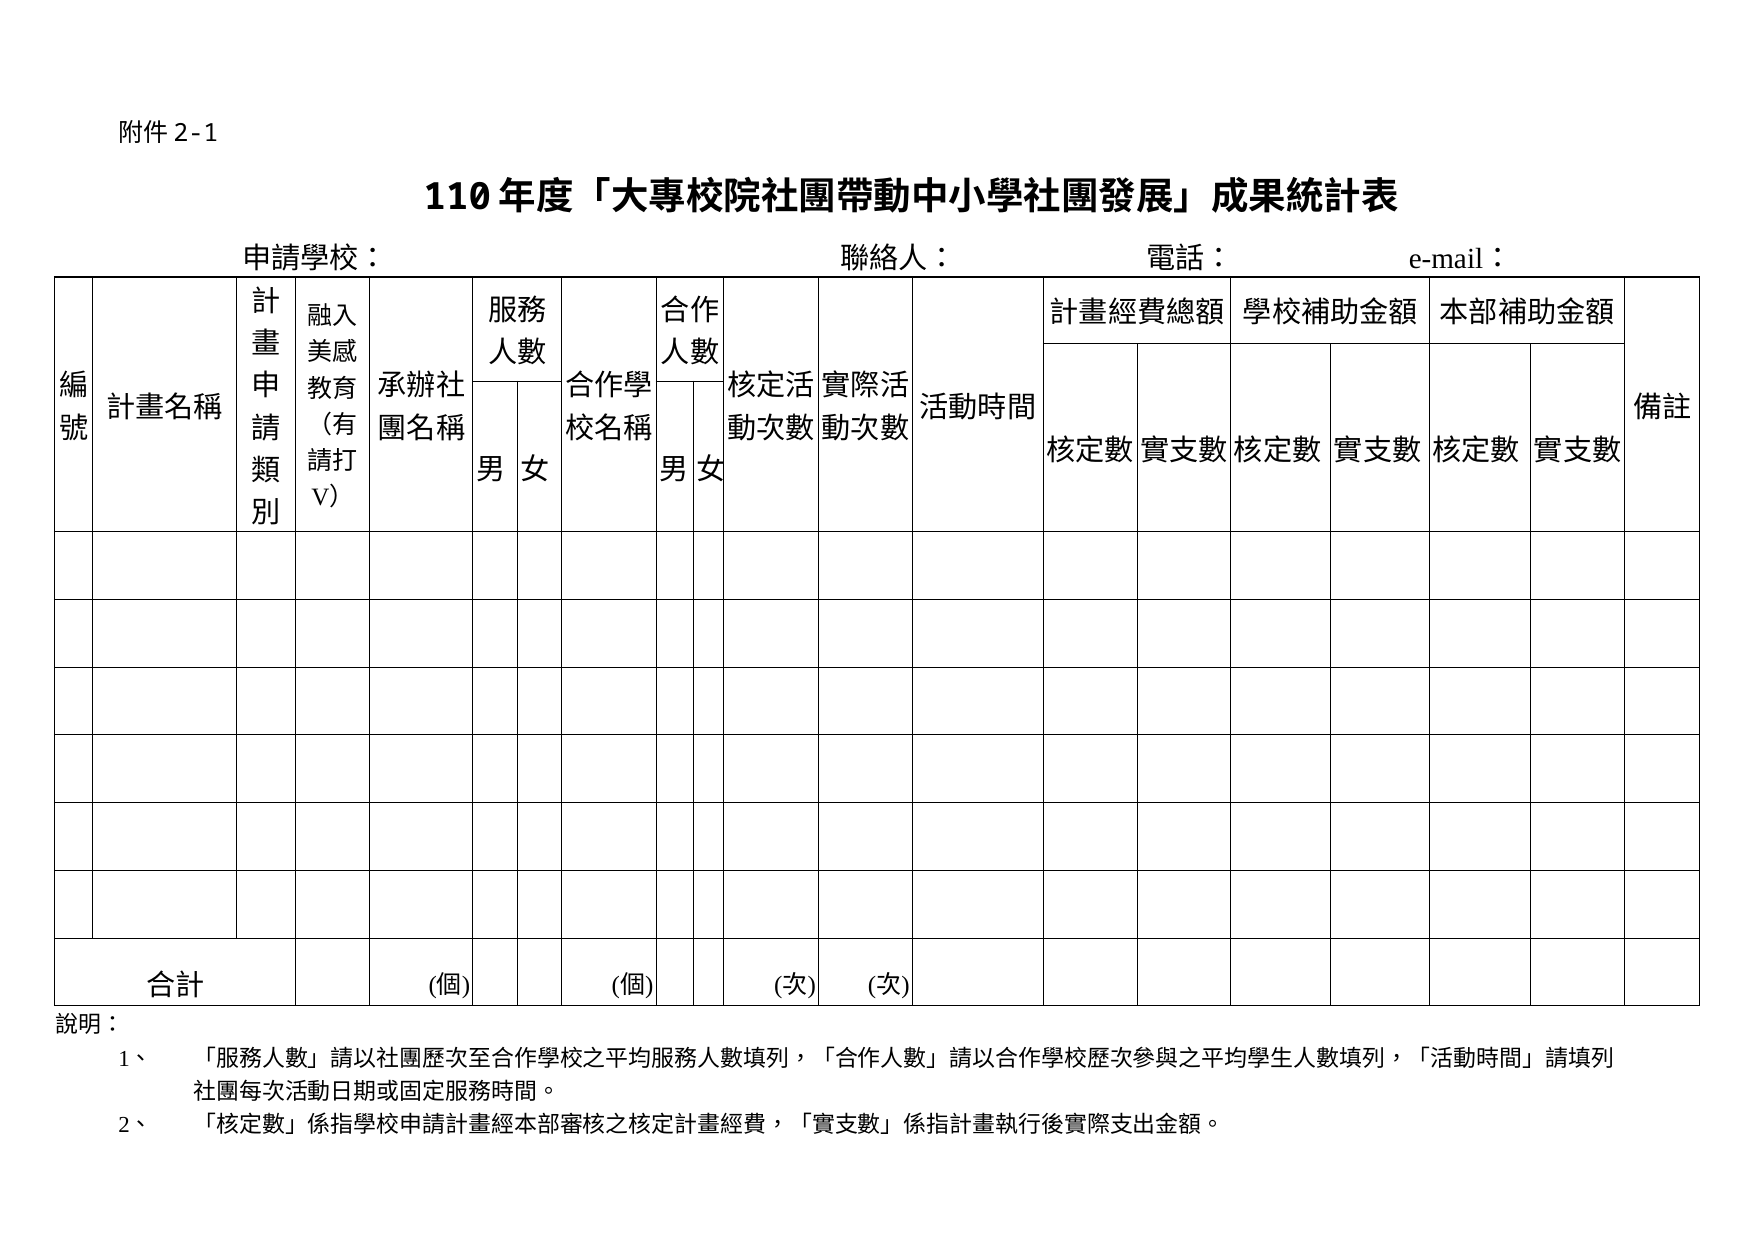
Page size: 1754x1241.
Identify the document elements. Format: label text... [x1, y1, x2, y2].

table_cell [562, 532, 656, 599]
table_cell [657, 803, 693, 870]
table_cell [55, 600, 92, 667]
table_cell [913, 735, 1043, 802]
table_cell [370, 803, 472, 870]
table_cell 實支數 [1331, 344, 1429, 531]
table_cell [694, 735, 723, 802]
table_cell [819, 735, 912, 802]
table_cell [1625, 803, 1699, 870]
text 110年度「大專校院社團帶動中小學社團發展」成果統計表 [118, 151, 1636, 214]
table_cell 男 [473, 382, 517, 531]
table_cell [237, 600, 295, 667]
table_cell [1044, 668, 1137, 734]
table_header 實際活動次數 [819, 278, 912, 531]
table_cell [1044, 735, 1137, 802]
table_cell [1625, 735, 1699, 802]
table_cell 女 [705, 464, 716, 473]
table_cell [819, 668, 912, 734]
table_header 計畫經費總額 [1044, 278, 1230, 343]
table_cell [913, 871, 1043, 937]
table_cell [1331, 735, 1429, 802]
table_cell (個) [562, 939, 656, 1005]
table_cell [562, 668, 656, 734]
table_cell [724, 532, 818, 599]
table_cell [1430, 668, 1530, 734]
table_cell [724, 735, 818, 802]
table_cell [237, 803, 295, 870]
table_cell [237, 871, 295, 937]
table_cell [93, 532, 236, 599]
table_cell [1044, 939, 1137, 1005]
table_cell [55, 871, 92, 937]
table_cell [1531, 871, 1624, 937]
table_cell [694, 939, 723, 1005]
table_cell [913, 939, 1043, 1005]
table_cell [1044, 803, 1137, 870]
table_cell (個) [370, 939, 472, 1005]
table_cell [1138, 939, 1230, 1005]
list 「核定數」係指學校申請計畫經本部審核之核定計畫經費，「實支數」係指計畫執行後實際支出金額。 [118, 1106, 1636, 1139]
table_cell [819, 532, 912, 599]
table_cell [296, 735, 369, 802]
table_cell [473, 532, 517, 599]
table_cell [55, 532, 92, 599]
table_cell [1138, 871, 1230, 937]
table_cell [370, 871, 472, 937]
table_cell [473, 735, 517, 802]
table_cell [1231, 871, 1330, 937]
table_cell [237, 532, 295, 599]
table_cell [1531, 532, 1624, 599]
table_cell [1231, 532, 1330, 599]
table_cell [1231, 803, 1330, 870]
table_cell [1138, 735, 1230, 802]
table_cell [296, 871, 369, 937]
table_cell [518, 939, 561, 1005]
table_cell [296, 532, 369, 599]
table_cell [370, 600, 472, 667]
table_cell [1430, 600, 1530, 667]
table_cell [724, 871, 818, 937]
table_cell [1625, 532, 1699, 599]
table_cell [724, 803, 818, 870]
table_cell [518, 532, 561, 599]
table_cell [518, 803, 561, 870]
table_cell [694, 803, 723, 870]
table_cell [55, 735, 92, 802]
table_cell [237, 668, 295, 734]
table_cell [1430, 735, 1530, 802]
table_cell 核定數 [1430, 344, 1530, 531]
table_cell [562, 600, 656, 667]
text 申請學校： 聯絡人： 電話： e-mail： [118, 214, 1636, 276]
table_cell [473, 803, 517, 870]
table_cell [473, 871, 517, 937]
table_cell [1231, 668, 1330, 734]
table_cell [296, 668, 369, 734]
table_cell [370, 532, 472, 599]
table_cell [657, 939, 693, 1005]
table_cell [819, 871, 912, 937]
table_cell [1531, 939, 1624, 1005]
table_header 本部補助金額 [1430, 278, 1624, 343]
table_cell [694, 600, 723, 667]
table_cell [724, 600, 818, 667]
table_cell [1138, 668, 1230, 734]
table_cell [1044, 600, 1137, 667]
table_cell 實支數 [1138, 344, 1230, 531]
table_cell [93, 803, 236, 870]
table_cell [1044, 871, 1137, 937]
table_cell [370, 668, 472, 734]
table_cell [1331, 939, 1429, 1005]
table_header 承辦社團名稱 [370, 278, 472, 531]
table_cell [1138, 803, 1230, 870]
table_cell [694, 668, 723, 734]
table_cell [55, 668, 92, 734]
table_cell [694, 871, 723, 937]
table_cell [1331, 532, 1429, 599]
table_cell [562, 735, 656, 802]
table_cell [913, 803, 1043, 870]
table_cell 男 [657, 382, 693, 531]
table_cell 核定數 [1044, 344, 1137, 531]
table_cell [1231, 600, 1330, 667]
table_cell [657, 600, 693, 667]
table_cell [473, 939, 517, 1005]
table_cell [1430, 532, 1530, 599]
table_cell [1044, 532, 1137, 599]
table_cell [657, 668, 693, 734]
table_header 核定活動次數 [724, 278, 818, 531]
table_cell 核定數 [1231, 344, 1330, 531]
table_cell [518, 668, 561, 734]
table_cell [1625, 668, 1699, 734]
table_cell [1625, 600, 1699, 667]
table_cell [657, 735, 693, 802]
table_cell [370, 735, 472, 802]
table_cell 實支數 [1531, 344, 1624, 531]
table_cell [819, 803, 912, 870]
table_cell 女 [694, 382, 723, 531]
table_cell [1625, 871, 1699, 937]
text 附件2-1 [118, 89, 1636, 151]
table_cell (次) [724, 939, 818, 1005]
table_cell [296, 939, 369, 1005]
table_header 學校補助金額 [1231, 278, 1429, 343]
table_cell [1138, 600, 1230, 667]
table_cell 女 [714, 464, 723, 479]
table_cell [913, 532, 1043, 599]
table_cell (次) [819, 939, 912, 1005]
table_cell [1531, 668, 1624, 734]
table_header 備註 [1625, 278, 1699, 531]
table_cell [1430, 871, 1530, 937]
table_header 合作學校名稱 [562, 278, 656, 531]
table_cell [562, 871, 656, 937]
table_header 計畫申請類別 [237, 278, 295, 531]
table_cell [1231, 735, 1330, 802]
table_cell [1531, 600, 1624, 667]
table_cell [473, 600, 517, 667]
table_cell [1531, 803, 1624, 870]
table_cell [1331, 600, 1429, 667]
table_cell [1231, 939, 1330, 1005]
table_cell [1430, 803, 1530, 870]
table_cell [913, 668, 1043, 734]
table_cell [93, 600, 236, 667]
table_cell [657, 532, 693, 599]
table_cell [296, 600, 369, 667]
table_cell [694, 532, 723, 599]
table_cell [518, 600, 561, 667]
table_cell [93, 871, 236, 937]
table_cell [657, 871, 693, 937]
list 「服務人數」請以社團歷次至合作學校之平均服務人數填列，「合作人數」請以合作學校歷次參與之平均學生人數填列，「活動時間」請填列社團每次活動日期或固定服務時間。 [118, 1039, 1636, 1106]
table_header 合作人數 [657, 278, 723, 381]
table_cell [237, 735, 295, 802]
text 說明： [56, 1006, 1636, 1039]
table_header 服務人數 [473, 278, 561, 381]
table_header 活動時間 [913, 278, 1043, 531]
table_cell [1331, 803, 1429, 870]
table_cell 女 [518, 382, 561, 531]
table_cell [819, 600, 912, 667]
table_cell [55, 803, 92, 870]
table_cell [1430, 939, 1530, 1005]
table_cell [1331, 668, 1429, 734]
table_cell 合計 [55, 939, 295, 1005]
table_header 編號 [55, 278, 92, 531]
table_cell [1531, 735, 1624, 802]
table_cell [296, 803, 369, 870]
table_cell [518, 871, 561, 937]
table_cell [562, 803, 656, 870]
table_cell [724, 668, 818, 734]
table_cell [518, 735, 561, 802]
table_cell [1625, 939, 1699, 1005]
table_cell [1138, 532, 1230, 599]
table_header 計畫名稱 [93, 278, 236, 531]
table_cell [93, 735, 236, 802]
table_cell [93, 668, 236, 734]
table_cell [913, 600, 1043, 667]
table_cell [1331, 871, 1429, 937]
table_header 融入美感教育（有請打V） [296, 278, 369, 531]
table_cell [473, 668, 517, 734]
